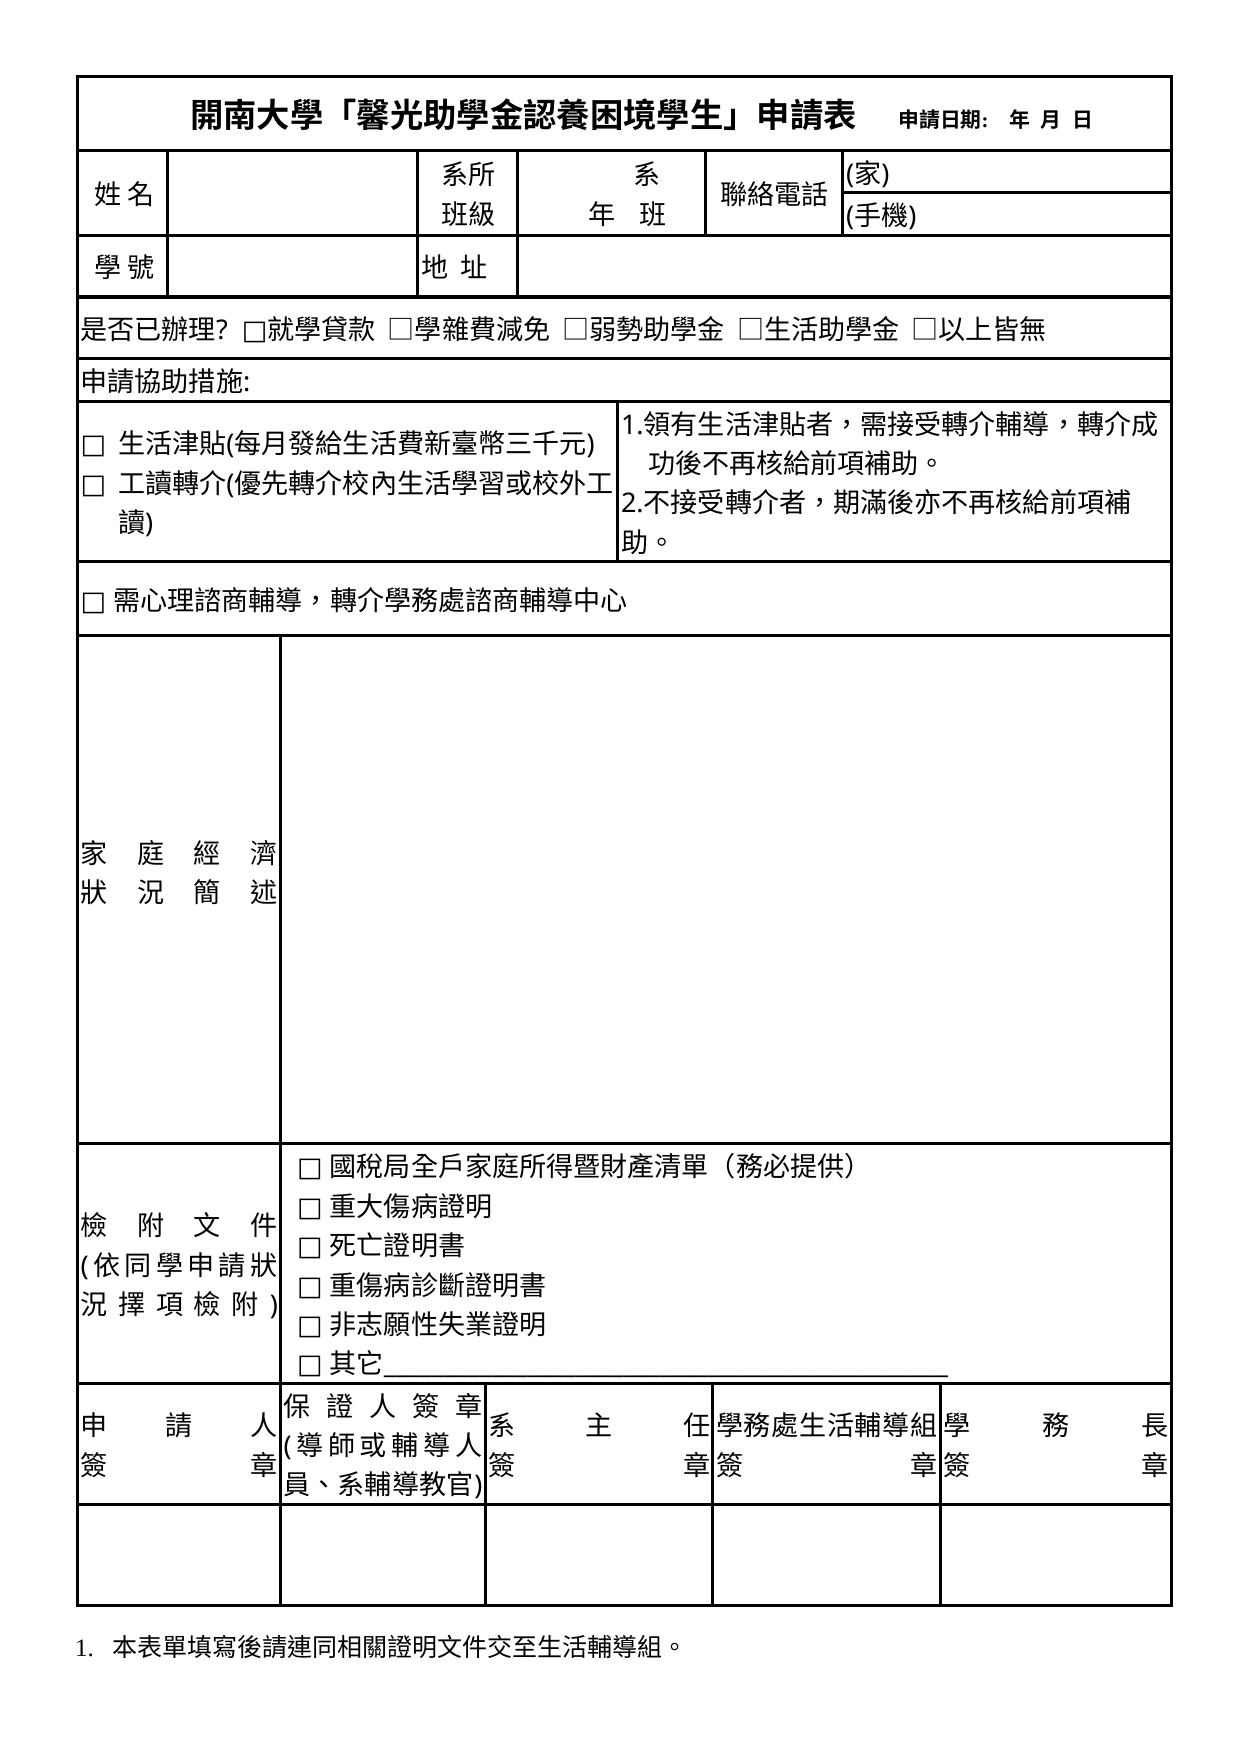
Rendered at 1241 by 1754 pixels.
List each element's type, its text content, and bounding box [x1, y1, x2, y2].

table_cell 家庭經濟 狀況簡述 [79, 637, 279, 1142]
table_cell 系 年 班 [519, 152, 704, 233]
table_cell 地 址 [419, 237, 516, 295]
table_cell [487, 1506, 711, 1604]
table_cell 檢附文件 (依同學申請狀況擇項檢附) [79, 1145, 279, 1382]
table_cell [942, 1506, 1170, 1604]
table_cell 系所 班級 [419, 152, 516, 233]
table_cell 學 號 [79, 237, 166, 295]
table_cell □ 需心理諮商輔導，轉介學務處諮商輔導中心 [79, 563, 1170, 633]
table_cell [169, 152, 416, 233]
table_cell (手機) [844, 194, 1170, 233]
table_cell [714, 1506, 939, 1604]
table_cell 學務處生活輔導組 簽章 [714, 1385, 939, 1503]
table_cell (家) [844, 152, 1170, 191]
table_cell 學務長 簽章 [942, 1385, 1170, 1503]
table_cell 系主任 簽章 [487, 1385, 711, 1503]
list 本表單填寫後請連同相關證明文件交至生活輔導組。 [75, 1605, 1165, 1664]
table_cell [169, 237, 416, 295]
table_cell [519, 237, 1170, 295]
table_cell [79, 1506, 279, 1604]
table_cell 1.領有生活津貼者，需接受轉介輔導，轉介成功後不再核給前項補助。 2.不接受轉介者，期滿後亦不再核給前項補助。 [619, 403, 1170, 560]
table_cell □ 國稅局全戶家庭所得暨財產清單（務必提供） □ 重大傷病證明 □ 死亡證明書 □ 重傷病診斷證明書 □ 非志願性失業證明 □ 其它_______________________________________________ [282, 1145, 1170, 1382]
table_cell 聯絡電話 [707, 152, 841, 233]
table_cell 申 請 人 簽 章 [79, 1385, 279, 1503]
table_cell [282, 1506, 484, 1604]
table_cell 申請協助措施: [79, 360, 1170, 399]
table_header 開南大學「馨光助學金認養困境學生」申請表 申請日期: 年 月 日 [79, 78, 1170, 148]
table_cell 生活津貼(每月發給生活費新臺幣三千元) 工讀轉介(優先轉介校內生活學習或校外工讀) [79, 403, 616, 560]
table_cell [282, 637, 1170, 1142]
table_cell 保證人簽章 (導師或輔導人員、系輔導教官) [282, 1385, 484, 1503]
table_cell 姓 名 [79, 152, 166, 233]
table_cell 是否已辦理? □就學貸款 □學雜費減免 □弱勢助學金 □生活助學金 □以上皆無 [79, 299, 1170, 357]
